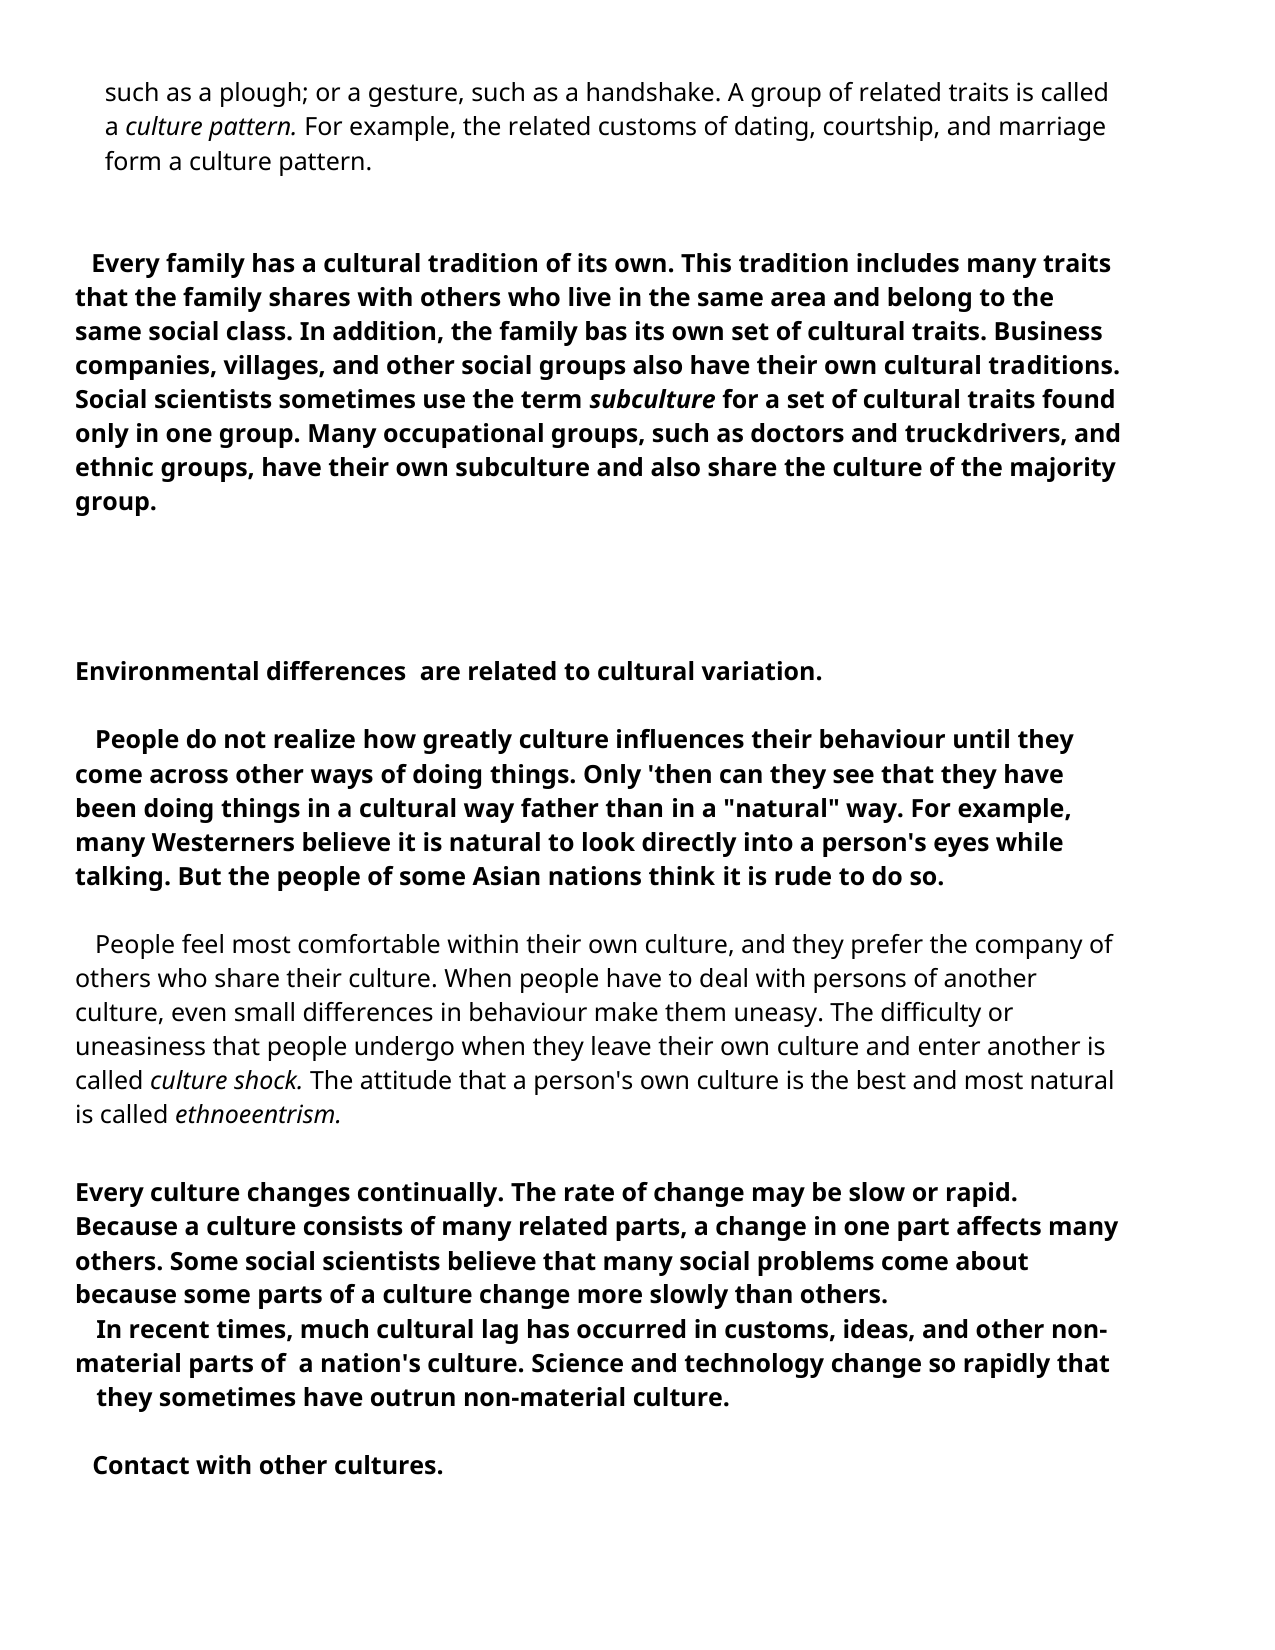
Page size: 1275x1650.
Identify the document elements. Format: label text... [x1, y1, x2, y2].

text Environmental differences are related to cultural vari­ation. [75, 654, 1127, 688]
text Social scientists sometimes use the term subculture for a set of cultural traits found only in one group. Many occupational groups, such as doctors and truck­drivers, and ethnic groups, have their own subculture and also share the culture of the majority group. [75, 382, 1127, 518]
text they sometimes have outrun non-material culture. [75, 1379, 1127, 1413]
text People feel most comfortable within their own cul­ture, and they prefer the company of others who share their culture. When people have to deal with persons of another culture, even small differences in behaviour make them uneasy. The difficulty or uneasiness that people undergo when they leave their own culture and enter another is called culture shock. The attitude that a person's own culture is the best and most natural is called ethnoeentrism. [75, 927, 1127, 1131]
text such as a plough; or a gesture, such as a handshake. A group of related traits is called a culture pattern. For example, the related cus­toms of dating, courtship, and marriage form a culture pattern. [104, 75, 1127, 177]
text People do not realize how greatly culture influences their behaviour until they come across other ways of doing things. Only 'then can they see that they have been doing things in a cultural way father than in a "natural" way. For example, many Westerners believe it is natural to look directly into a person's eyes while talking. But the people of some Asian nations think it is rude to do so. [75, 722, 1127, 892]
text In recent times, much cultural lag has occurred in customs, ideas, and other non-material parts of a nation's culture. Science and technology change so rapidly that [75, 1311, 1127, 1379]
text Every culture changes continually. The rate of change may be slow or rapid. Because a culture consists of many related parts, a change in one part affects many others. Some social scientists believe that many social problems come about because some parts of a culture change more slowly than others. [75, 1175, 1127, 1311]
text Contact with other cultures. [75, 1447, 1127, 1482]
text Every family has a cultural tradition of its own. This tradition includes many traits that the family shares with others who live in the same area and belong to the same social class. In addition, the family bas its own set of cultural traits. Business companies, villages, and other social groups also have their own cultural tra­ditions. [75, 245, 1127, 382]
